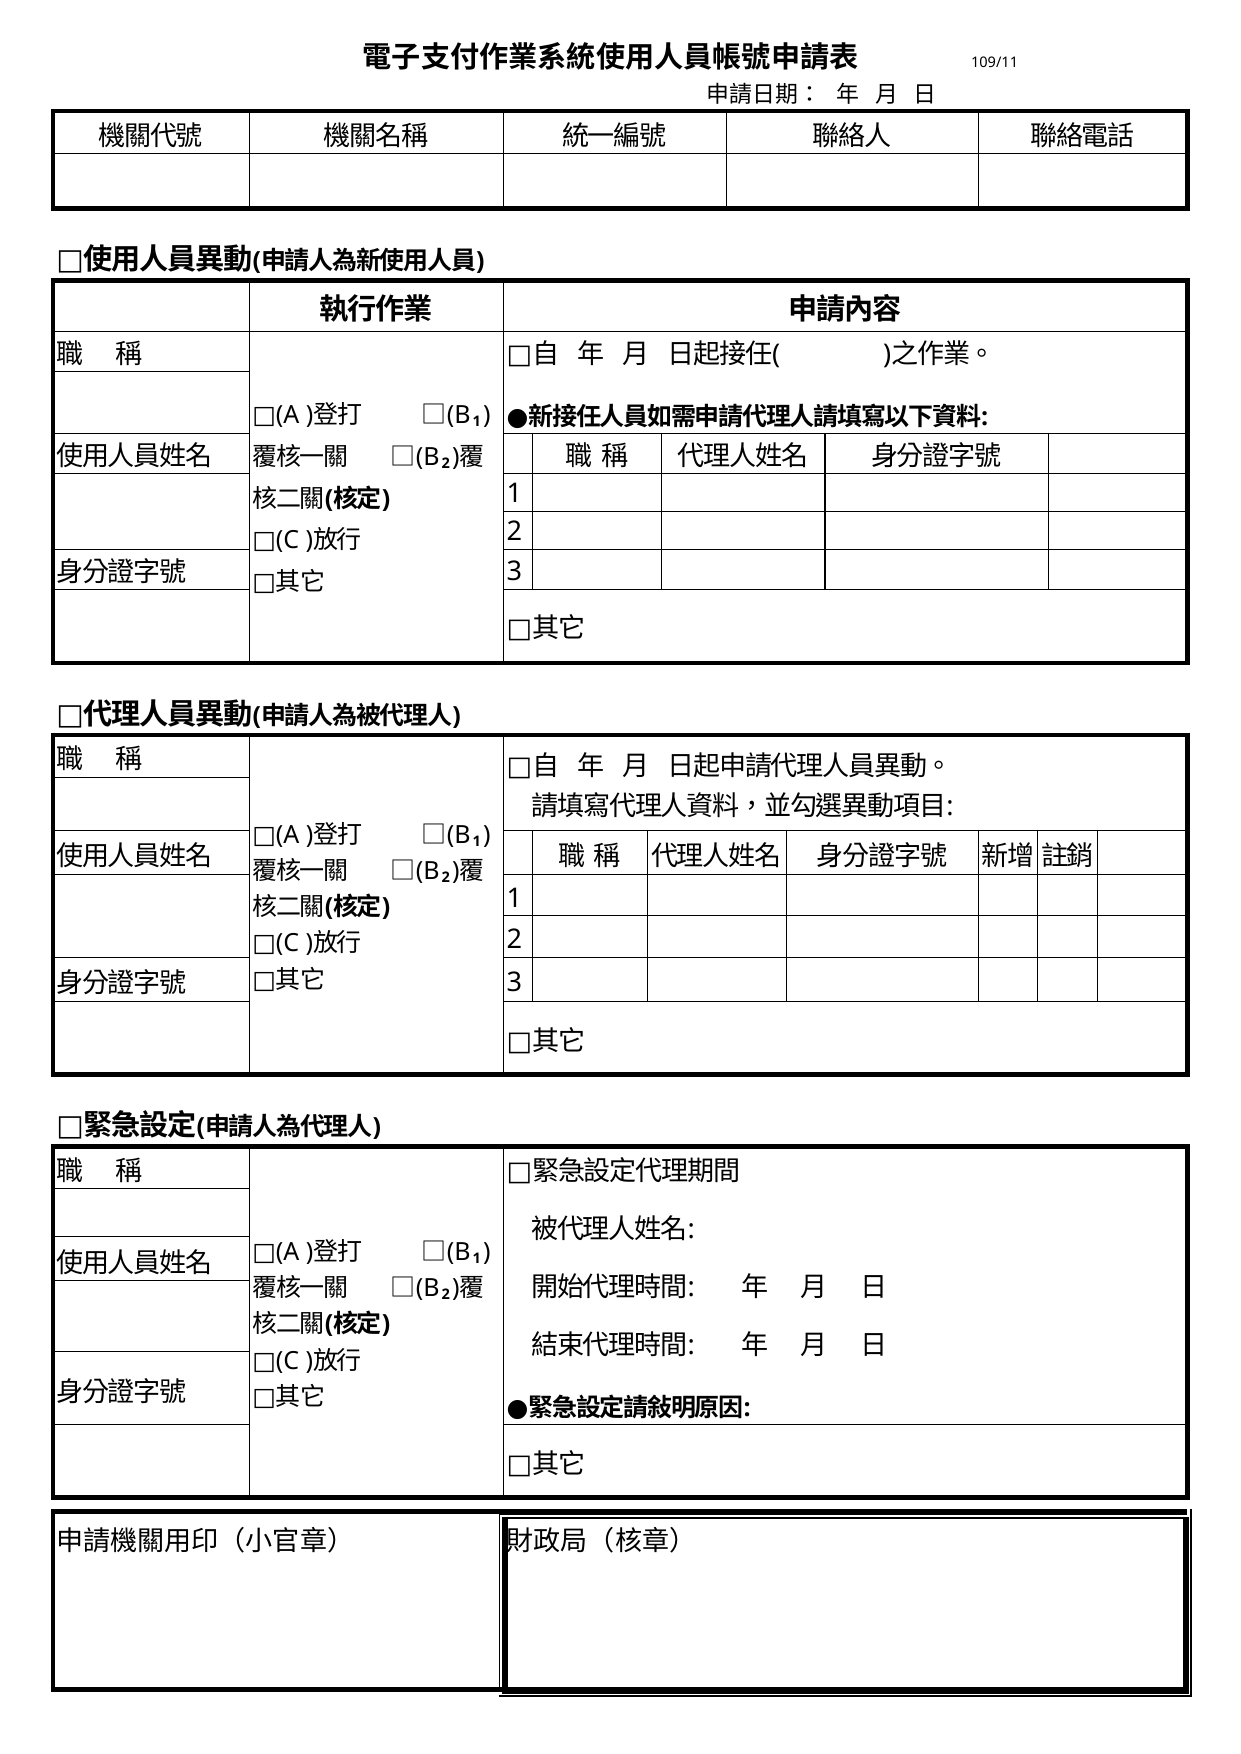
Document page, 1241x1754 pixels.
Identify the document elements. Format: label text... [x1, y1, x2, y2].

table_cell [55, 1189, 249, 1236]
table_cell 代理人姓名 [662, 434, 824, 473]
table_cell 3 [504, 958, 532, 1001]
table_cell □自 年 月 日起接任( )之作業。 ●新接任人員如需申請代理人請填寫以下資料: [504, 332, 1185, 433]
table_cell [662, 474, 824, 511]
table_cell 代理人姓名 [648, 831, 786, 873]
table_cell [662, 512, 824, 549]
table_cell 統一編號 [504, 113, 726, 153]
table_cell 機關名稱 [250, 113, 503, 153]
table_cell [1049, 550, 1185, 589]
table_cell 1 [504, 875, 532, 915]
table_cell [533, 958, 647, 1001]
table_cell [533, 512, 661, 549]
table_cell [504, 154, 726, 206]
table_cell 申請內容 [504, 283, 1185, 331]
table_cell [787, 916, 978, 957]
table_cell [727, 154, 978, 206]
table_cell [1049, 474, 1185, 511]
table_cell [1049, 512, 1185, 549]
table_cell [1098, 958, 1185, 1001]
table_cell 身分證字號 [55, 550, 249, 589]
table_cell [826, 474, 1048, 511]
table_cell [55, 1425, 249, 1495]
table_cell 使用人員姓名 [55, 1237, 249, 1280]
table_cell [533, 916, 647, 957]
table_cell [826, 550, 1048, 589]
table_cell □(A )登打 □(B1)覆核一關 □(B2)覆核二關(核定) □(C )放行 □其它 [250, 737, 503, 1072]
table_cell 機關代號 [55, 113, 249, 153]
table_cell [55, 875, 249, 957]
table_cell [662, 550, 824, 589]
table_cell 職 稱 [55, 332, 249, 371]
table_cell [787, 875, 978, 915]
table_cell [979, 958, 1037, 1001]
table_cell 使用人員姓名 [55, 831, 249, 873]
table_cell [55, 154, 249, 206]
table_cell 申請日期： 年 月 日 [53, 76, 1187, 109]
table_cell [504, 434, 532, 473]
table_cell [787, 958, 978, 1001]
table_cell 3 [504, 550, 532, 589]
table_cell □使用人員異動(申請人為新使用人員) [53, 211, 1187, 278]
table_cell [979, 875, 1037, 915]
table_cell 身分證字號 [55, 1352, 249, 1424]
table_cell [53, 1500, 1187, 1509]
table_cell [504, 831, 532, 873]
table_cell [979, 154, 1185, 206]
table_cell [55, 778, 249, 829]
table_cell □緊急設定(申請人為代理人) [53, 1077, 1187, 1144]
table_cell [55, 372, 249, 433]
table_cell [55, 590, 249, 661]
table_cell [1038, 958, 1097, 1001]
table_cell [250, 154, 503, 206]
table_cell 職 稱 [533, 434, 661, 473]
table_cell 職 稱 [55, 737, 249, 777]
table_cell 2 [504, 916, 532, 957]
table_cell [55, 474, 249, 549]
table_cell [55, 1002, 249, 1072]
table_cell 註銷 [1038, 831, 1097, 873]
table_cell □(A )登打 □(B1)覆核一關 □(B2)覆核二關(核定) □(C )放行 □其它 [250, 1149, 503, 1495]
table_cell 1 [504, 474, 532, 511]
table_header 電子支付作業系統使用人員帳號申請表 109/11 [53, 33, 1187, 76]
table_cell □代理人員異動(申請人為被代理人) [53, 665, 1187, 733]
table_cell [648, 875, 786, 915]
table_cell 身分證字號 [55, 958, 249, 1001]
table_cell [1098, 916, 1185, 957]
table_cell [826, 512, 1048, 549]
table_cell [1038, 916, 1097, 957]
table_cell [1038, 875, 1097, 915]
table_cell 聯絡電話 [979, 113, 1185, 153]
table_cell [533, 875, 647, 915]
table_cell □其它 [504, 1002, 1185, 1072]
table_cell □自 年 月 日起申請代理人員異動。 請填寫代理人資料，並勾選異動項目: [504, 737, 1185, 829]
table_cell 聯絡人 [727, 113, 978, 153]
table_cell □(A )登打 □(B1)覆核一關 □(B2)覆核二關(核定) □(C )放行 □其它 [250, 332, 503, 661]
table_cell 執行作業 [250, 283, 503, 331]
table_cell [55, 283, 249, 331]
table_cell [648, 958, 786, 1001]
table_cell [1049, 434, 1185, 473]
table_cell [533, 474, 661, 511]
table_cell [55, 1281, 249, 1351]
table_cell 身分證字號 [787, 831, 978, 873]
table_cell 使用人員姓名 [55, 434, 249, 473]
table_cell □其它 [504, 1425, 1185, 1495]
table_cell □其它 [504, 590, 1185, 661]
table_cell 財政局（核章） [508, 1519, 1183, 1687]
table_cell 職 稱 [533, 831, 647, 873]
table_cell 職 稱 [55, 1149, 249, 1188]
table_cell 2 [504, 512, 532, 549]
table_cell [979, 916, 1037, 957]
table_cell [648, 916, 786, 957]
table_cell [1098, 875, 1185, 915]
table_cell [533, 550, 661, 589]
table_cell 身分證字號 [826, 434, 1048, 473]
table_cell □緊急設定代理期間 被代理人姓名: 開始代理時間: 年 月 日 結束代理時間: 年 月 日 ●緊急設定請敍明原因: [504, 1149, 1185, 1424]
table_cell 申請機關用印（小官章） [55, 1514, 499, 1687]
table_cell [1098, 831, 1185, 873]
table_cell 新增 [979, 831, 1037, 873]
